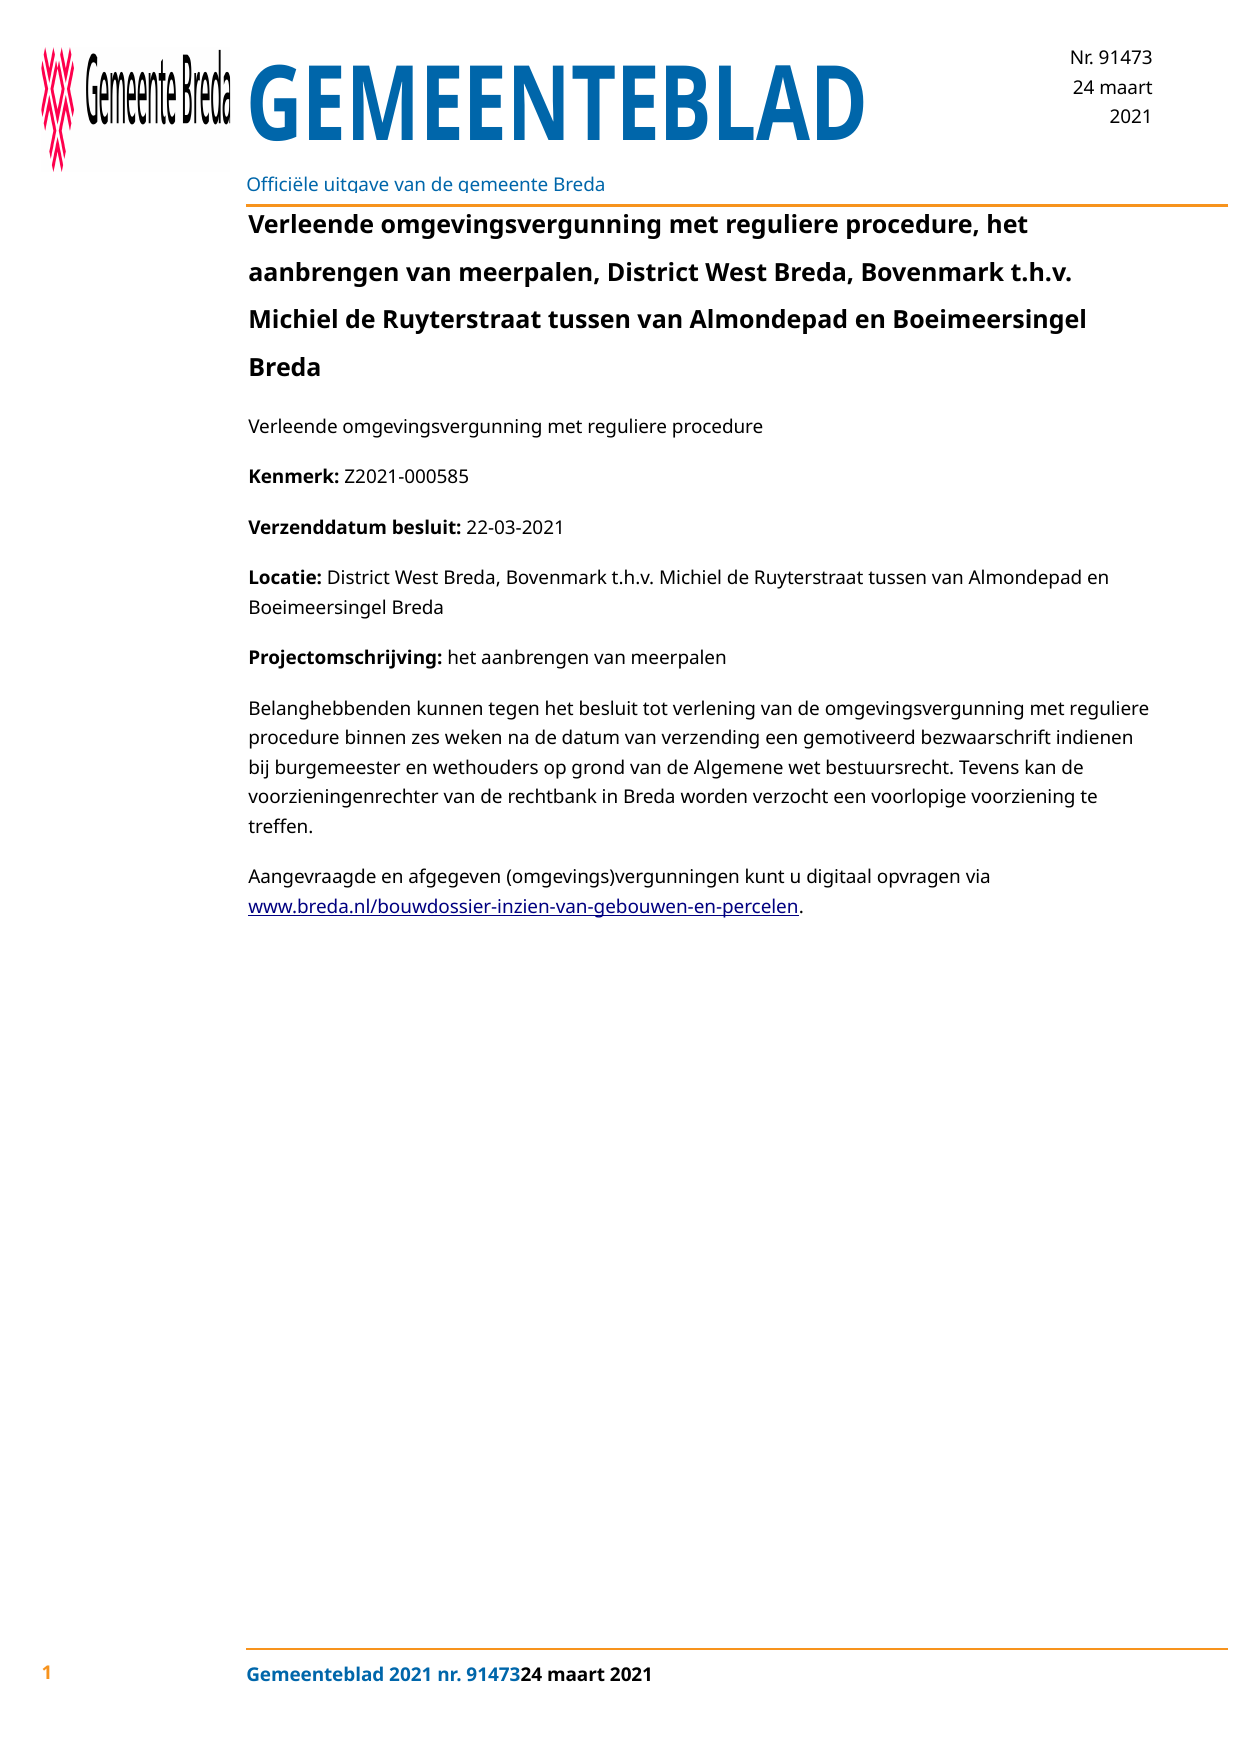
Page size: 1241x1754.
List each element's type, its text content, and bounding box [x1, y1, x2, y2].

text Belanghebbenden kunnen tegen het besluit tot verlening van de omgevingsvergunning met reguliere procedure binnen zes weken na de datum van verzending een gemotiveerd bezwaarschrift indienen bij burgemeester en wethouders op grond van de Algemene wet bestuursrecht. Tevens kan de voorzieningenrechter van de rechtbank in Breda worden verzocht een voorlopige voorziening te treffen. [248, 695, 1152, 839]
text Aangevraagde en afgegeven (omgevings)vergunningen kunt u digitaal opvragen via www.breda.nl/bouwdossier-inzien-van-gebouwen-en-percelen. [248, 863, 1152, 919]
text Kenmerk: Z2021-000585 [248, 463, 1152, 489]
picture [41, 47, 231, 172]
text Verleende omgevingsvergunning met reguliere procedure, het aanbrengen van meerpalen, District West Breda, Bovenmark t.h.v. Michiel de Ruyterstraat tussen van Almondepad en Boeimeersingel Breda [248, 207, 1152, 384]
text Projectomschrijving: het aanbrengen van meerpalen [248, 644, 1152, 670]
text Locatie: District West Breda, Bovenmark t.h.v. Michiel de Ruyterstraat tussen van Almondepad en Boeimeersingel Breda [248, 564, 1152, 620]
text Verzenddatum besluit: 22-03-2021 [248, 514, 1152, 540]
text Verleende omgevingsvergunning met reguliere procedure [248, 413, 1152, 439]
